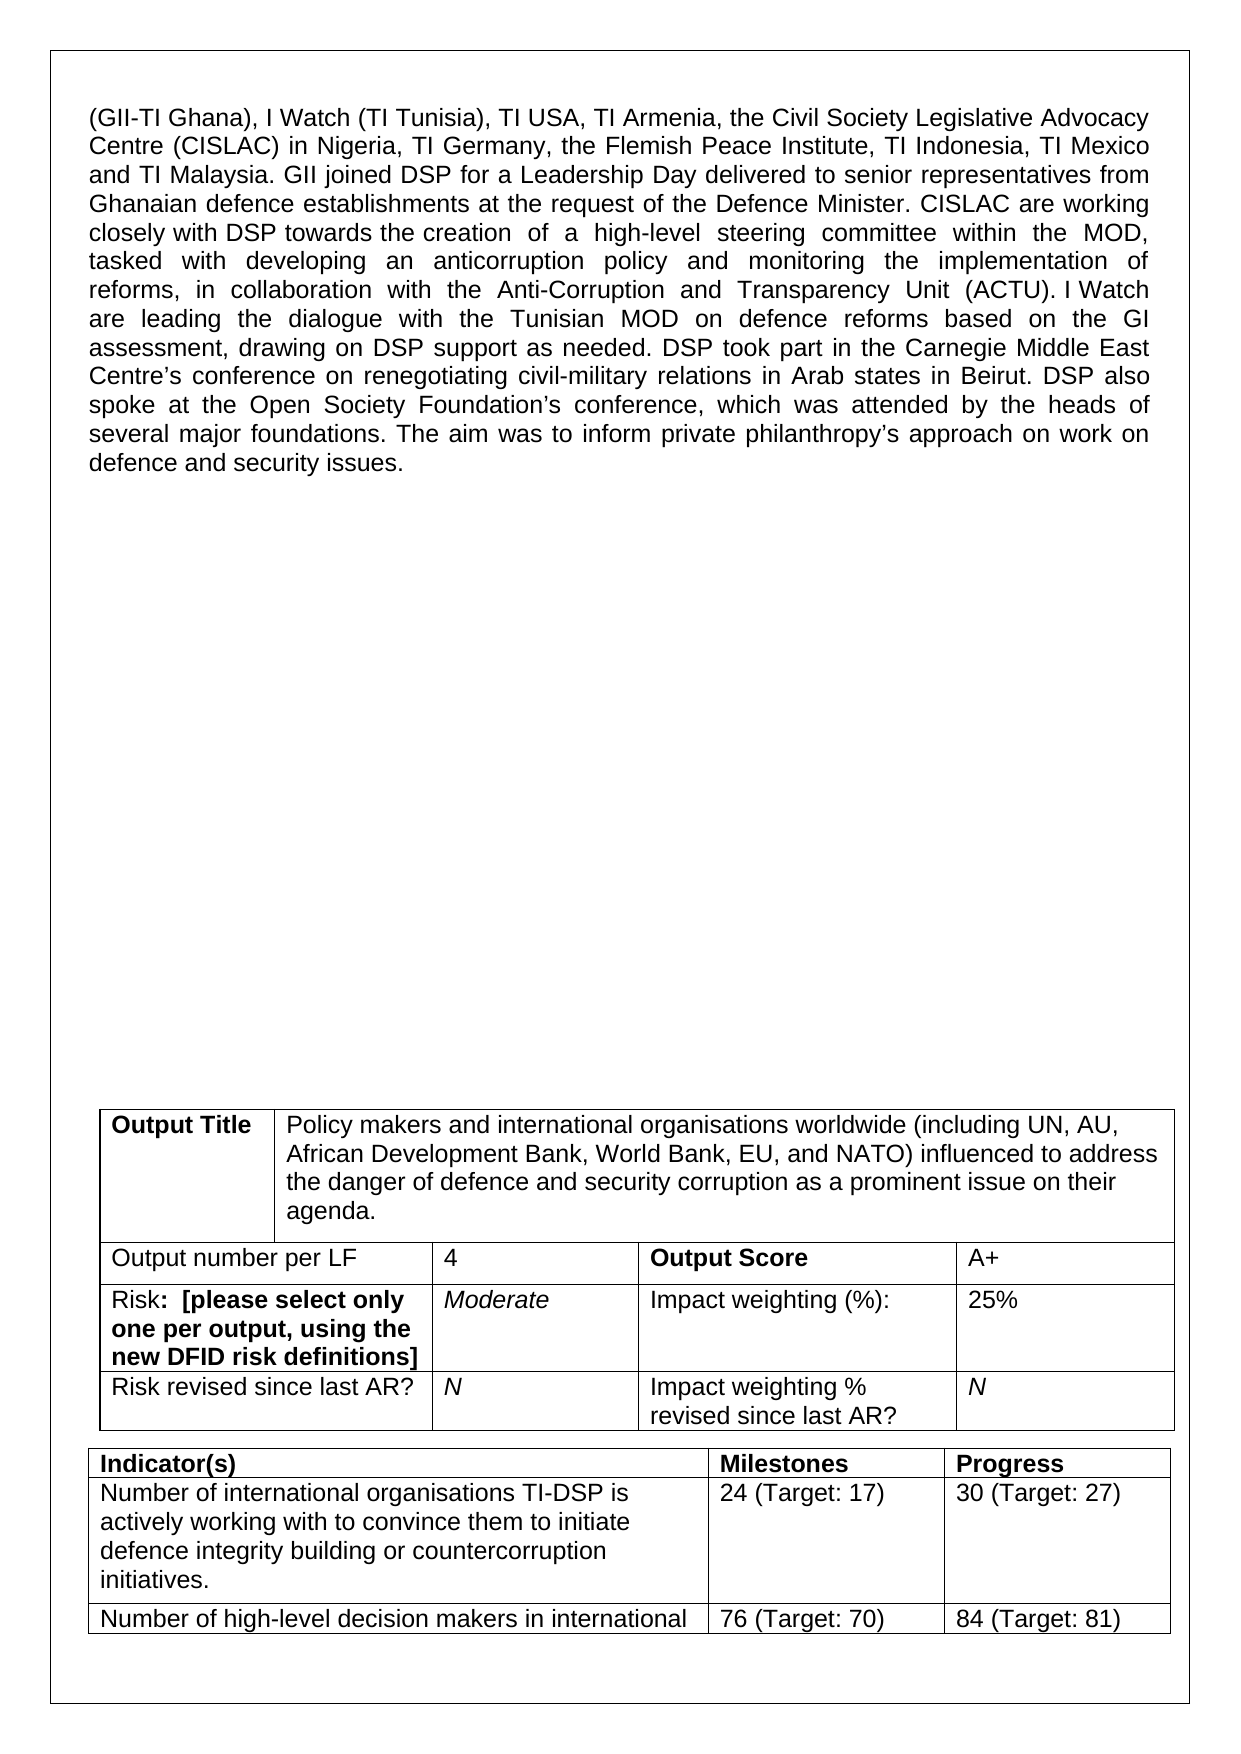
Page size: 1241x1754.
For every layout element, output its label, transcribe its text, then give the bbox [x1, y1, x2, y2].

table_cell 84 (Target: 81) [945, 1604, 1170, 1633]
table_cell Number of high-level decision makers in international [89, 1604, 708, 1633]
table_cell N [957, 1372, 1174, 1430]
table_cell Moderate [433, 1285, 638, 1371]
text (GII-TI Ghana), I Watch (TI Tunisia), TI USA, TI Armenia, the Civil Society Legislative Advocacy Centre (CISLAC) in Nigeria, TI Germany, the Flemish Peace Institute, TI Indonesia, TI Mexico and TI Malaysia. GII joined DSP for a Leadership Day delivered to senior representatives from Ghanaian defence establishments at the request of the Defence Minister. CISLAC are working closely with DSP towards the creation of a high-level steering committee within the MOD, tasked with developing an anticorruption policy and monitoring the implementation of reforms, in collaboration with the Anti-Corruption and Transparency Unit (ACTU). I Watch are leading the dialogue with the Tunisian MOD on defence reforms based on the GI assessment, drawing on DSP support as needed. DSP took part in the Carnegie Middle East Centre’s conference on renegotiating civil-military relations in Arab states in Beirut. DSP also spoke at the Open Society Foundation’s conference, which was attended by the heads of several major foundations. The aim was to inform private philanthropy’s approach on work on defence and security issues. [89, 103, 1152, 476]
table_header Milestones [709, 1449, 944, 1477]
table_header Indicator(s) [89, 1449, 708, 1477]
table_cell N [433, 1372, 638, 1430]
table_cell 24 (Target: 17) [709, 1478, 944, 1603]
table_cell 4 [433, 1243, 638, 1284]
table_cell 76 (Target: 70) [709, 1604, 944, 1633]
table_cell Impact weighting % revised since last AR? [639, 1372, 956, 1430]
table_cell A+ [957, 1243, 1174, 1284]
table_cell Output number per LF [101, 1243, 432, 1284]
table_header Output Title [101, 1110, 274, 1242]
table_cell Output Score [639, 1243, 956, 1284]
table_cell Risk revised since last AR? [101, 1372, 432, 1430]
table_cell 25% [957, 1285, 1174, 1371]
table_cell Number of international organisations TI-DSP is actively working with to convince them to initiate defence integrity building or countercorruption initiatives. [89, 1478, 708, 1603]
table_header Progress [945, 1449, 1170, 1477]
table_cell 30 (Target: 27) [945, 1478, 1170, 1603]
table_cell Impact weighting (%): [639, 1285, 956, 1371]
table_cell Risk: [please select only one per output, using the new DFID risk definitions] [101, 1285, 432, 1371]
table_header Policy makers and international organisations worldwide (including UN, AU, African Development Bank, World Bank, EU, and NATO) influenced to address the danger of defence and security corruption as a prominent issue on their agenda. [275, 1110, 1174, 1242]
